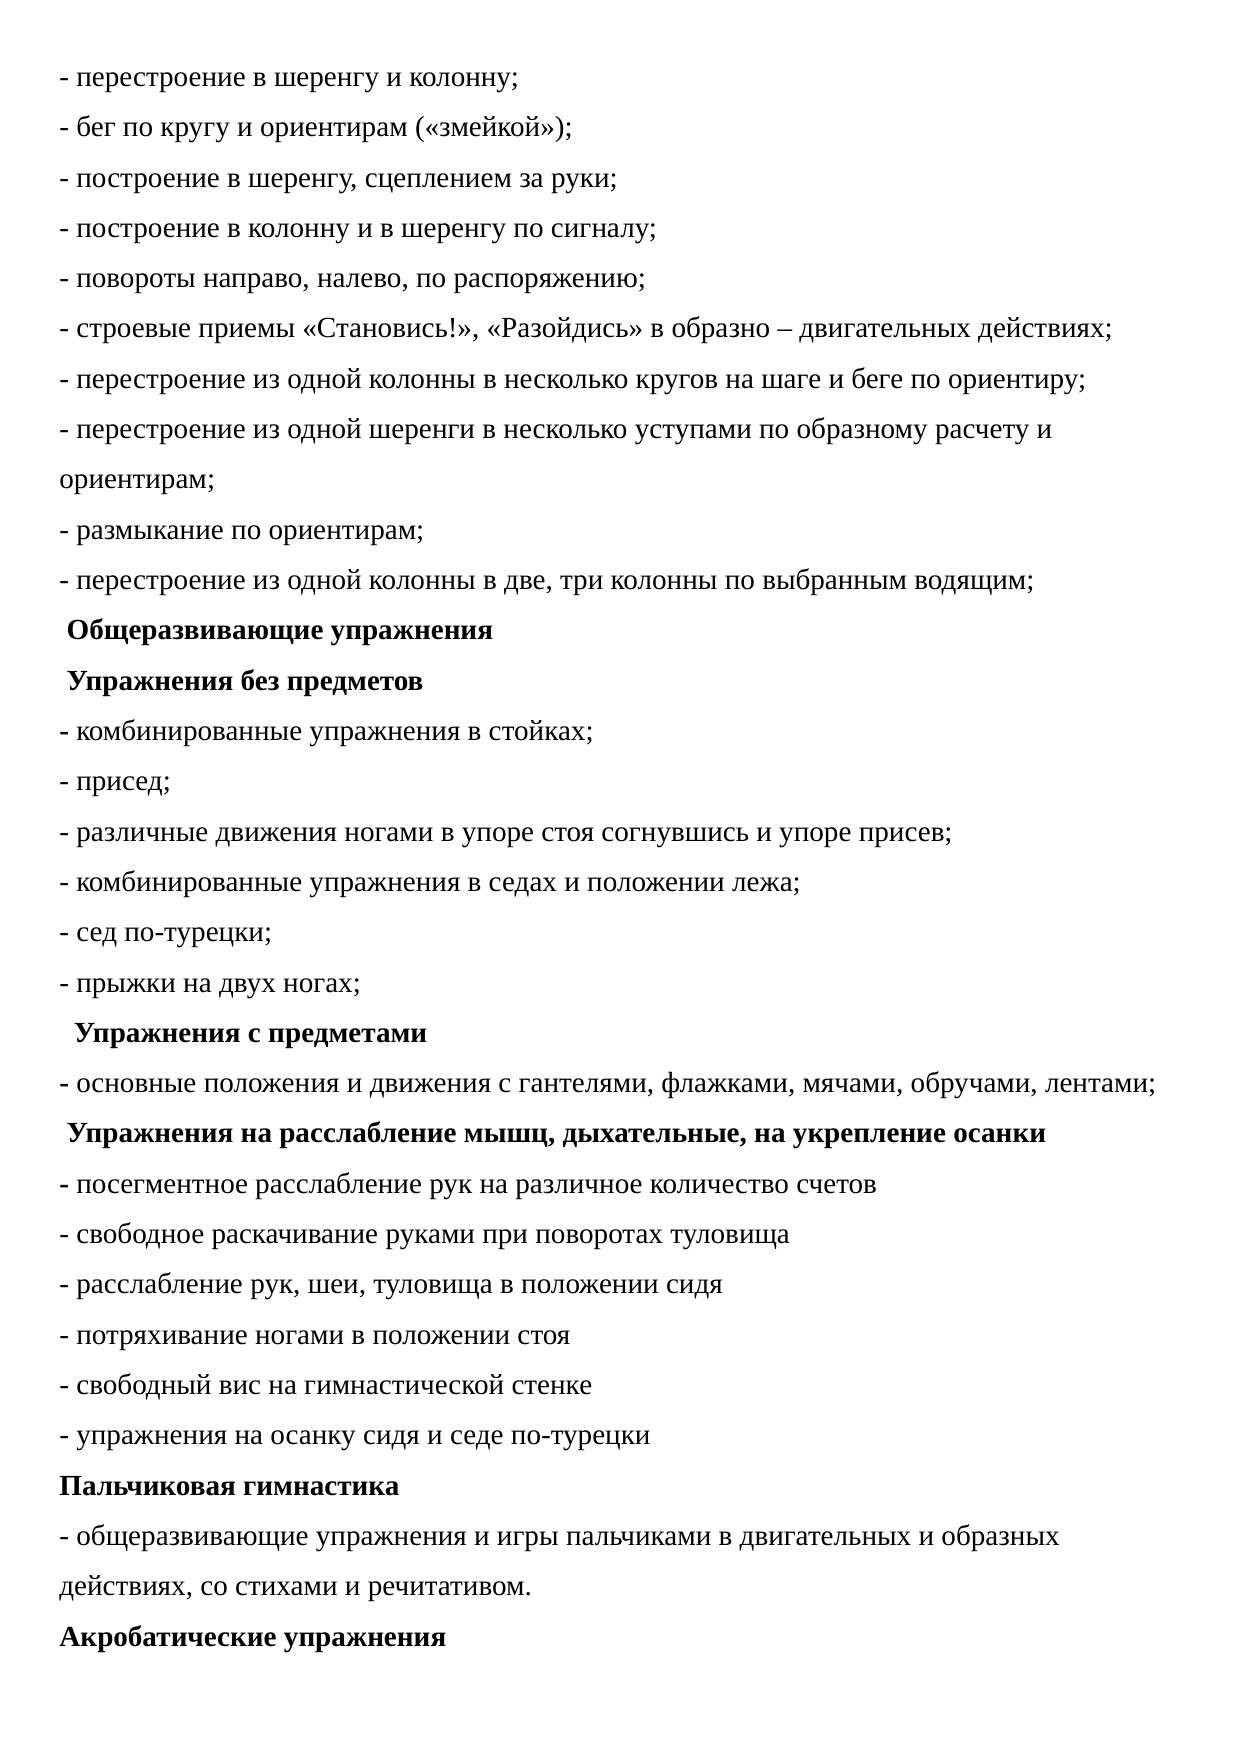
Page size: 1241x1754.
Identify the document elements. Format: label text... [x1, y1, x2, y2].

text Общеразвивающие упражнения [59, 612, 1181, 646]
text - строевые приемы «Становись!», «Разойдись» в образно – двигательных действиях; [59, 311, 1181, 344]
text Упражнения с предметами [59, 1015, 1181, 1048]
text - различные движения ногами в упоре стоя согнувшись и упоре присев; [59, 814, 1181, 847]
text - потряхивание ногами в положении стоя [59, 1317, 1181, 1350]
text - перестроение в шеренгу и колонну; [59, 59, 1181, 93]
text - бег по кругу и ориентирам («змейкой»); [59, 109, 1181, 143]
text - повороты направо, налево, по распоряжению; [59, 260, 1181, 294]
text - сед по-турецки; [59, 914, 1181, 948]
text - упражнения на осанку сидя и седе по-турецки [59, 1417, 1181, 1451]
text - посегментное расслабление рук на различное количество счетов [59, 1166, 1181, 1199]
text - свободное раскачивание руками при поворотах туловища [59, 1216, 1181, 1250]
text - комбинированные упражнения в стойках; [59, 713, 1181, 747]
text - основные положения и движения с гантелями, флажками, мячами, обручами, лентами; [59, 1065, 1181, 1099]
text - построение в шеренгу, сцеплением за руки; [59, 160, 1181, 193]
text - прыжки на двух ногах; [59, 965, 1181, 998]
text - перестроение из одной колонны в несколько кругов на шаге и беге по ориентиру; [59, 361, 1181, 394]
text - перестроение из одной шеренги в несколько уступами по образному расчету и ориентирам; [59, 411, 1181, 495]
text - размыкание по ориентирам; [59, 512, 1181, 545]
text Акробатические упражнения [59, 1619, 1181, 1652]
text - присед; [59, 763, 1181, 797]
text - комбинированные упражнения в седах и положении лежа; [59, 864, 1181, 898]
text - общеразвивающие упражнения и игры пальчиками в двигательных и образных действиях, со стихами и речитативом. [59, 1518, 1181, 1602]
text - свободный вис на гимнастической стенке [59, 1367, 1181, 1401]
text - построение в колонну и в шеренгу по сигналу; [59, 210, 1181, 243]
text Упражнения на расслабление мышц, дыхательные, на укрепление осанки [59, 1116, 1181, 1149]
text Упражнения без предметов [59, 663, 1181, 696]
text - перестроение из одной колонны в две, три колонны по выбранным водящим; [59, 562, 1181, 596]
text Пальчиковая гимнастика [59, 1468, 1181, 1501]
text - расслабление рук, шеи, туловища в положении сидя [59, 1267, 1181, 1300]
